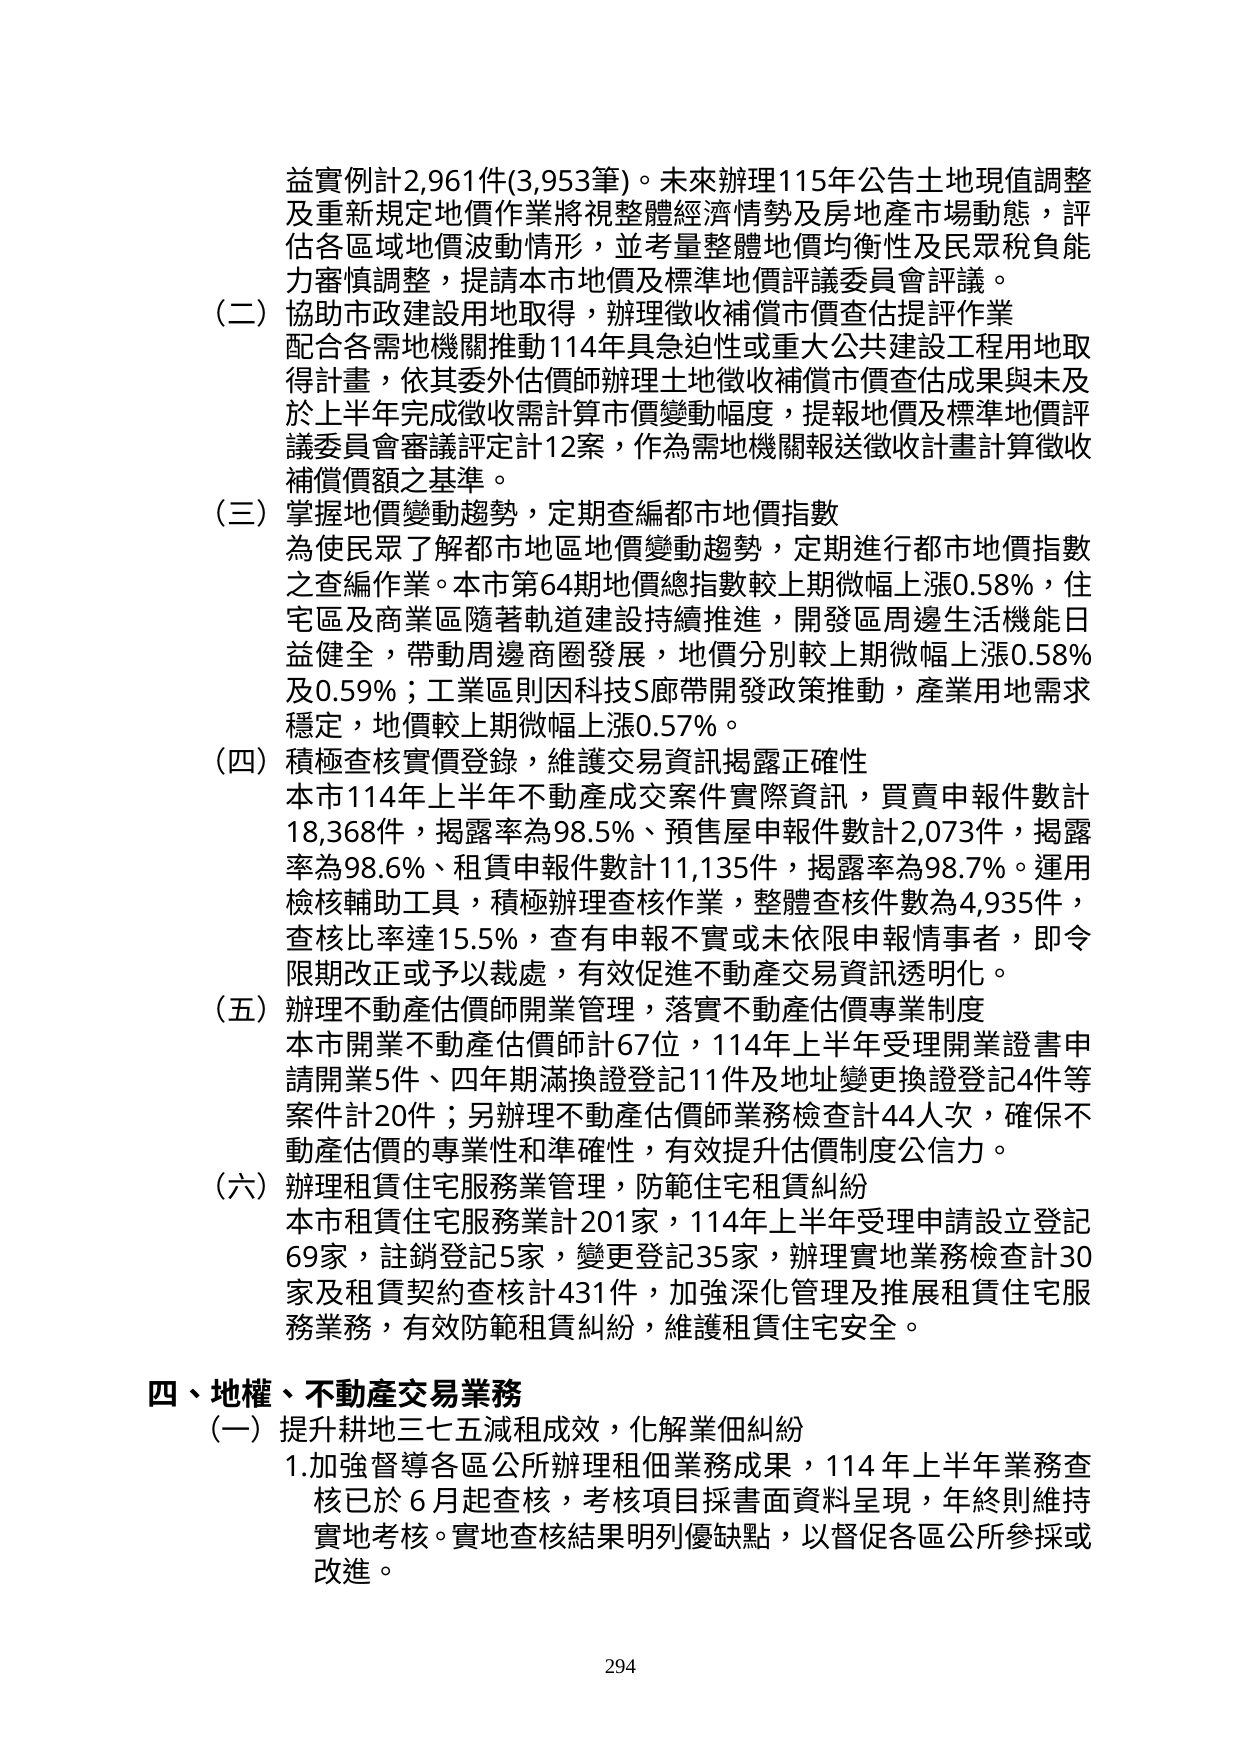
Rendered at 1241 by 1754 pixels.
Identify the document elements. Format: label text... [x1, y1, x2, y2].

text （五）辦理不動產估價師開業管理，落實不動產估價專業制度 [148, 992, 1092, 1027]
text 本市租賃住宅服務業計201家，114年上半年受理申請設立登記69家，註銷登記5家，變更登記35家，辦理實地業務檢查計30家及租賃契約查核計431件，加強深化管理及推展租賃住宅服務業務，有效防範租賃糾紛，維護租賃住宅安全。 [285, 1204, 1092, 1346]
text 為使民眾了解都市地區地價變動趨勢，定期進行都市地價指數之查編作業。本市第64期地價總指數較上期微幅上漲0.58%，住宅區及商業區隨著軌道建設持續推進，開發區周邊生活機能日益健全，帶動周邊商圈發展，地價分別較上期微幅上漲0.58%及0.59%；工業區則因科技S廊帶開發政策推動，產業用地需求穩定，地價較上期微幅上漲0.57%。 [285, 531, 1092, 744]
text （六）辦理租賃住宅服務業管理，防範住宅租賃糾紛 [148, 1169, 1092, 1204]
text 配合各需地機關推動114年具急迫性或重大公共建設工程用地取得計畫，依其委外估價師辦理土地徵收補償市價查估成果與未及於上半年完成徵收需計算市價變動幅度，提報地價及標準地價評議委員會審議評定計12案，作為需地機關報送徵收計畫計算徵收補償價額之基準。 [285, 331, 1092, 498]
text （二）協助市政建設用地取得，辦理徵收補償市價查估提評作業 [148, 298, 1092, 331]
text 四、地權、不動產交易業務 [148, 1379, 1092, 1412]
text 益實例計2,961件(3,953筆)。未來辦理115年公告土地現值調整及重新規定地價作業將視整體經濟情勢及房地產市場動態，評估各區域地價波動情形，並考量整體地價均衡性及民眾稅負能力審慎調整，提請本市地價及標準地價評議委員會評議。 [285, 164, 1092, 298]
text （三）掌握地價變動趨勢，定期查編都市地價指數 [148, 498, 1092, 531]
text 1.加強督導各區公所辦理租佃業務成果，114年上半年業務查核已於6月起查核，考核項目採書面資料呈現，年終則維持實地考核。實地查核結果明列優缺點，以督促各區公所參採或改進。 [283, 1448, 1092, 1589]
text 本市114年上半年不動產成交案件實際資訊，買賣申報件數計18,368件，揭露率為98.5%、預售屋申報件數計2,073件，揭露率為98.6%、租賃申報件數計11,135件，揭露率為98.7%。運用檢核輔助工具，積極辦理查核作業，整體查核件數為4,935件，查核比率達15.5%，查有申報不實或未依限申報情事者，即令限期改正或予以裁處，有效促進不動產交易資訊透明化。 [285, 779, 1092, 992]
text 本市開業不動產估價師計67位，114年上半年受理開業證書申請開業5件、四年期滿換證登記11件及地址變更換證登記4件等案件計20件；另辦理不動產估價師業務檢查計44人次，確保不動產估價的專業性和準確性，有效提升估價制度公信力。 [285, 1027, 1092, 1169]
text （一）提升耕地三七五減租成效，化解業佃糾紛 [148, 1412, 1092, 1448]
text （四）積極查核實價登錄，維護交易資訊揭露正確性 [148, 744, 1092, 779]
